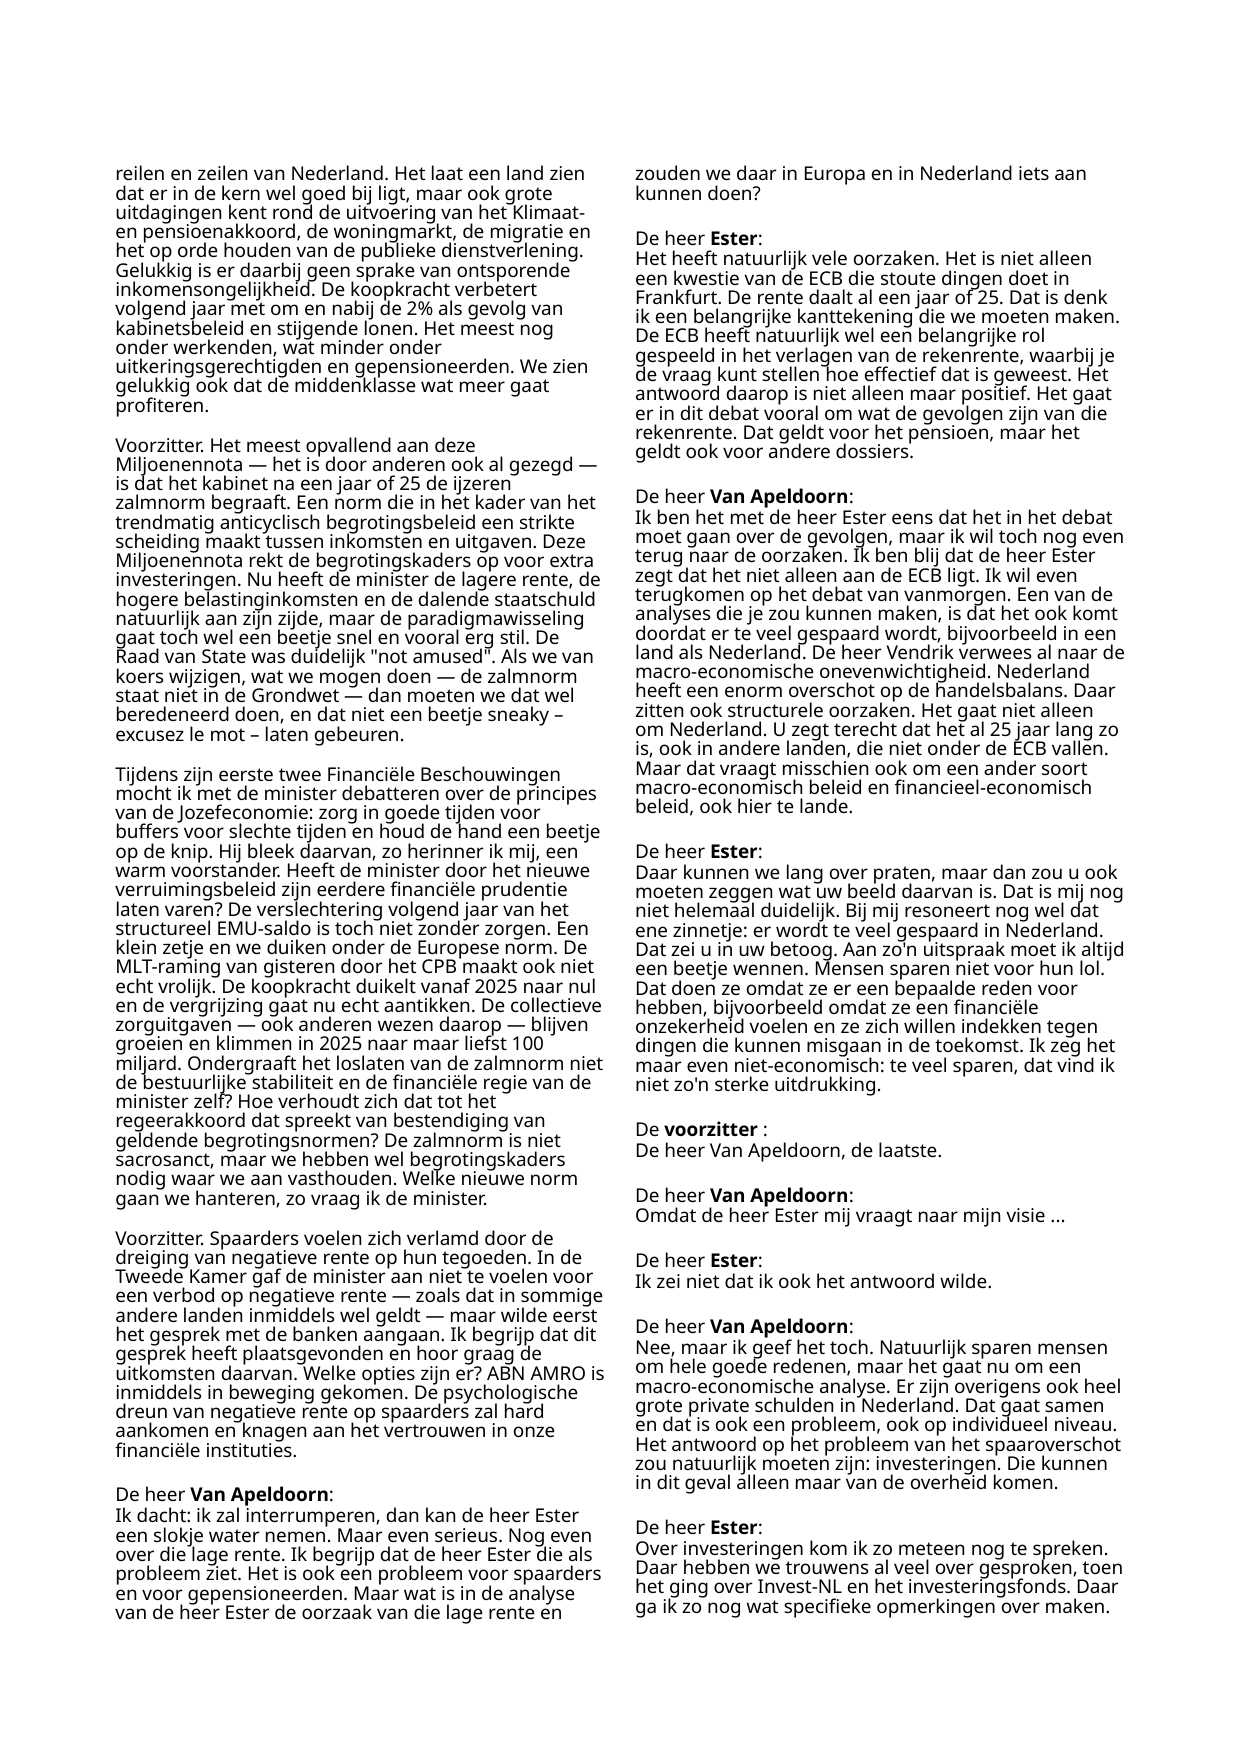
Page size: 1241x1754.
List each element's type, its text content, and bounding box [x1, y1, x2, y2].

text Voorzitter. Spaarders voelen zich verlamd door de dreiging van negatieve rente op hun tegoeden. In de Tweede Kamer gaf de minister aan niet te voelen voor een verbod op negatieve rente — zoals dat in sommige andere landen inmiddels wel geldt — maar wilde eerst het gesprek met de banken aangaan. Ik begrijp dat dit gesprek heeft plaatsgevonden en hoor graag de uitkomsten daarvan. Welke opties zijn er? ABN AMRO is inmiddels in beweging gekomen. De psychologische dreun van negatieve rente op spaarders zal hard aankomen en knagen aan het vertrouwen in onze financiële instituties. [115, 1229, 605, 1461]
text Ik zei niet dat ik ook het antwoord wilde. [635, 1273, 1125, 1293]
text De heer Ester: [635, 838, 1125, 864]
text De heer Van Apeldoorn: [635, 1313, 1125, 1339]
text Ik ben het met de heer Ester eens dat het in het debat moet gaan over de gevolgen, maar ik wil toch nog even terug naar de oorzaken. Ik ben blij dat de heer Ester zegt dat het niet alleen aan de ECB ligt. Ik wil even terugkomen op het debat van vanmorgen. Een van de analyses die je zou kunnen maken, is dat het ook komt doordat er te veel gespaard wordt, bijvoorbeeld in een land als Nederland. De heer Vendrik verwees al naar de macro-economische onevenwichtigheid. Nederland heeft een enorm overschot op de handelsbalans. Daar zitten ook structurele oorzaken. Het gaat niet alleen om Nederland. U zegt terecht dat het al 25 jaar lang zo is, ook in andere landen, die niet onder de ECB vallen. Maar dat vraagt misschien ook om een ander soort macro-economisch beleid en financieel-economisch beleid, ook hier te lande. [635, 509, 1125, 817]
text zouden we daar in Europa en in Nederland iets aan kunnen doen? [635, 165, 1125, 204]
text reilen en zeilen van Nederland. Het laat een land zien dat er in de kern wel goed bij ligt, maar ook grote uitdagingen kent rond de uitvoering van het Klimaat- en pensioenakkoord, de woningmarkt, de migratie en het op orde houden van de publieke dienstverlening. Gelukkig is er daarbij geen sprake van ontsporende inkomensongelijkheid. De koopkracht verbetert volgend jaar met om en nabij de 2% als gevolg van kabinetsbeleid en stijgende lonen. Het meest nog onder werkenden, wat minder onder uitkeringsgerechtigden en gepensioneerden. We zien gelukkig ook dat de middenklasse wat meer gaat profiteren. [115, 165, 605, 416]
text Ik dacht: ik zal interrumperen, dan kan de heer Ester een slokje water nemen. Maar even serieus. Nog even over die lage rente. Ik begrijp dat de heer Ester die als probleem ziet. Het is ook een probleem voor spaarders en voor gepensioneerden. Maar wat is in de analyse van de heer Ester de oorzaak van die lage rente en [115, 1507, 605, 1623]
text Nee, maar ik geef het toch. Natuurlijk sparen mensen om hele goede redenen, maar het gaat nu om een macro-economische analyse. Er zijn overigens ook heel grote private schulden in Nederland. Dat gaat samen en dat is ook een probleem, ook op individueel niveau. Het antwoord op het probleem van het spaaroverschot zou natuurlijk moeten zijn: investeringen. Die kunnen in dit geval alleen maar van de overheid komen. [635, 1339, 1125, 1493]
text Daar kunnen we lang over praten, maar dan zou u ook moeten zeggen wat uw beeld daarvan is. Dat is mij nog niet helemaal duidelijk. Bij mij resoneert nog wel dat ene zinnetje: er wordt te veel gespaard in Nederland. Dat zei u in uw betoog. Aan zo'n uitspraak moet ik altijd een beetje wennen. Mensen sparen niet voor hun lol. Dat doen ze omdat ze er een bepaalde reden voor hebben, bijvoorbeeld omdat ze een financiële onzekerheid voelen en ze zich willen indekken tegen dingen die kunnen misgaan in de toekomst. Ik zeg het maar even niet-economisch: te veel sparen, dat vind ik niet zo'n sterke uitdrukking. [635, 864, 1125, 1095]
text De heer Van Apeldoorn, de laatste. [635, 1142, 1125, 1161]
text De heer Van Apeldoorn: [635, 483, 1125, 509]
text Voorzitter. Het meest opvallend aan deze Miljoenennota — het is door anderen ook al gezegd — is dat het kabinet na een jaar of 25 de ijzeren zalmnorm begraaft. Een norm die in het kader van het trendmatig anticyclisch begrotingsbeleid een strikte scheiding maakt tussen inkomsten en uitgaven. Deze Miljoenennota rekt de begrotingskaders op voor extra investeringen. Nu heeft de minister de lagere rente, de hogere belastinginkomsten en de dalende staatschuld natuurlijk aan zijn zijde, maar de paradigmawisseling gaat toch wel een beetje snel en vooral erg stil. De Raad van State was duidelijk "not amused". Als we van koers wijzigen, wat we mogen doen — de zalmnorm staat niet in de Grondwet — dan moeten we dat wel beredeneerd doen, en dat niet een beetje sneaky – excusez le mot – laten gebeuren. [115, 437, 605, 745]
text De heer Van Apeldoorn: [635, 1182, 1125, 1207]
text De heer Ester: [635, 1514, 1125, 1540]
text De voorzitter : [635, 1116, 1125, 1142]
text Over investeringen kom ik zo meteen nog te spreken. Daar hebben we trouwens al veel over gesproken, toen het ging over Invest-NL en het investeringsfonds. Daar ga ik zo nog wat specifieke opmerkingen over maken. [635, 1540, 1125, 1617]
text De heer Van Apeldoorn: [115, 1482, 605, 1507]
text Tijdens zijn eerste twee Financiële Beschouwingen mocht ik met de minister debatteren over de principes van de Jozefeconomie: zorg in goede tijden voor buffers voor slechte tijden en houd de hand een beetje op de knip. Hij bleek daarvan, zo herinner ik mij, een warm voorstander. Heeft de minister door het nieuwe verruimingsbeleid zijn eerdere financiële prudentie laten varen? De verslechtering volgend jaar van het structureel EMU-saldo is toch niet zonder zorgen. Een klein zetje en we duiken onder de Europese norm. De MLT-raming van gisteren door het CPB maakt ook niet echt vrolijk. De koopkracht duikelt vanaf 2025 naar nul en de vergrijzing gaat nu echt aantikken. De collectieve zorguitgaven — ook anderen wezen daarop — blijven groeien en klimmen in 2025 naar maar liefst 100 miljard. Ondergraaft het loslaten van de zalmnorm niet de bestuurlijke stabiliteit en de financiële regie van de minister zelf? Hoe verhoudt zich dat tot het regeerakkoord dat spreekt van bestendiging van geldende begrotingsnormen? De zalmnorm is niet sacrosanct, maar we hebben wel begrotingskaders nodig waar we aan vasthouden. Welke nieuwe norm gaan we hanteren, zo vraag ik de minister. [115, 766, 605, 1209]
text De heer Ester: [635, 1248, 1125, 1273]
text Omdat de heer Ester mij vraagt naar mijn visie ... [635, 1207, 1125, 1227]
text Het heeft natuurlijk vele oorzaken. Het is niet alleen een kwestie van de ECB die stoute dingen doet in Frankfurt. De rente daalt al een jaar of 25. Dat is denk ik een belangrijke kanttekening die we moeten maken. De ECB heeft natuurlijk wel een belangrijke rol gespeeld in het verlagen van de rekenrente, waarbij je de vraag kunt stellen hoe effectief dat is geweest. Het antwoord daarop is niet alleen maar positief. Het gaat er in dit debat vooral om wat de gevolgen zijn van die rekenrente. Dat geldt voor het pensioen, maar het geldt ook voor andere dossiers. [635, 250, 1125, 462]
text De heer Ester: [635, 225, 1125, 250]
